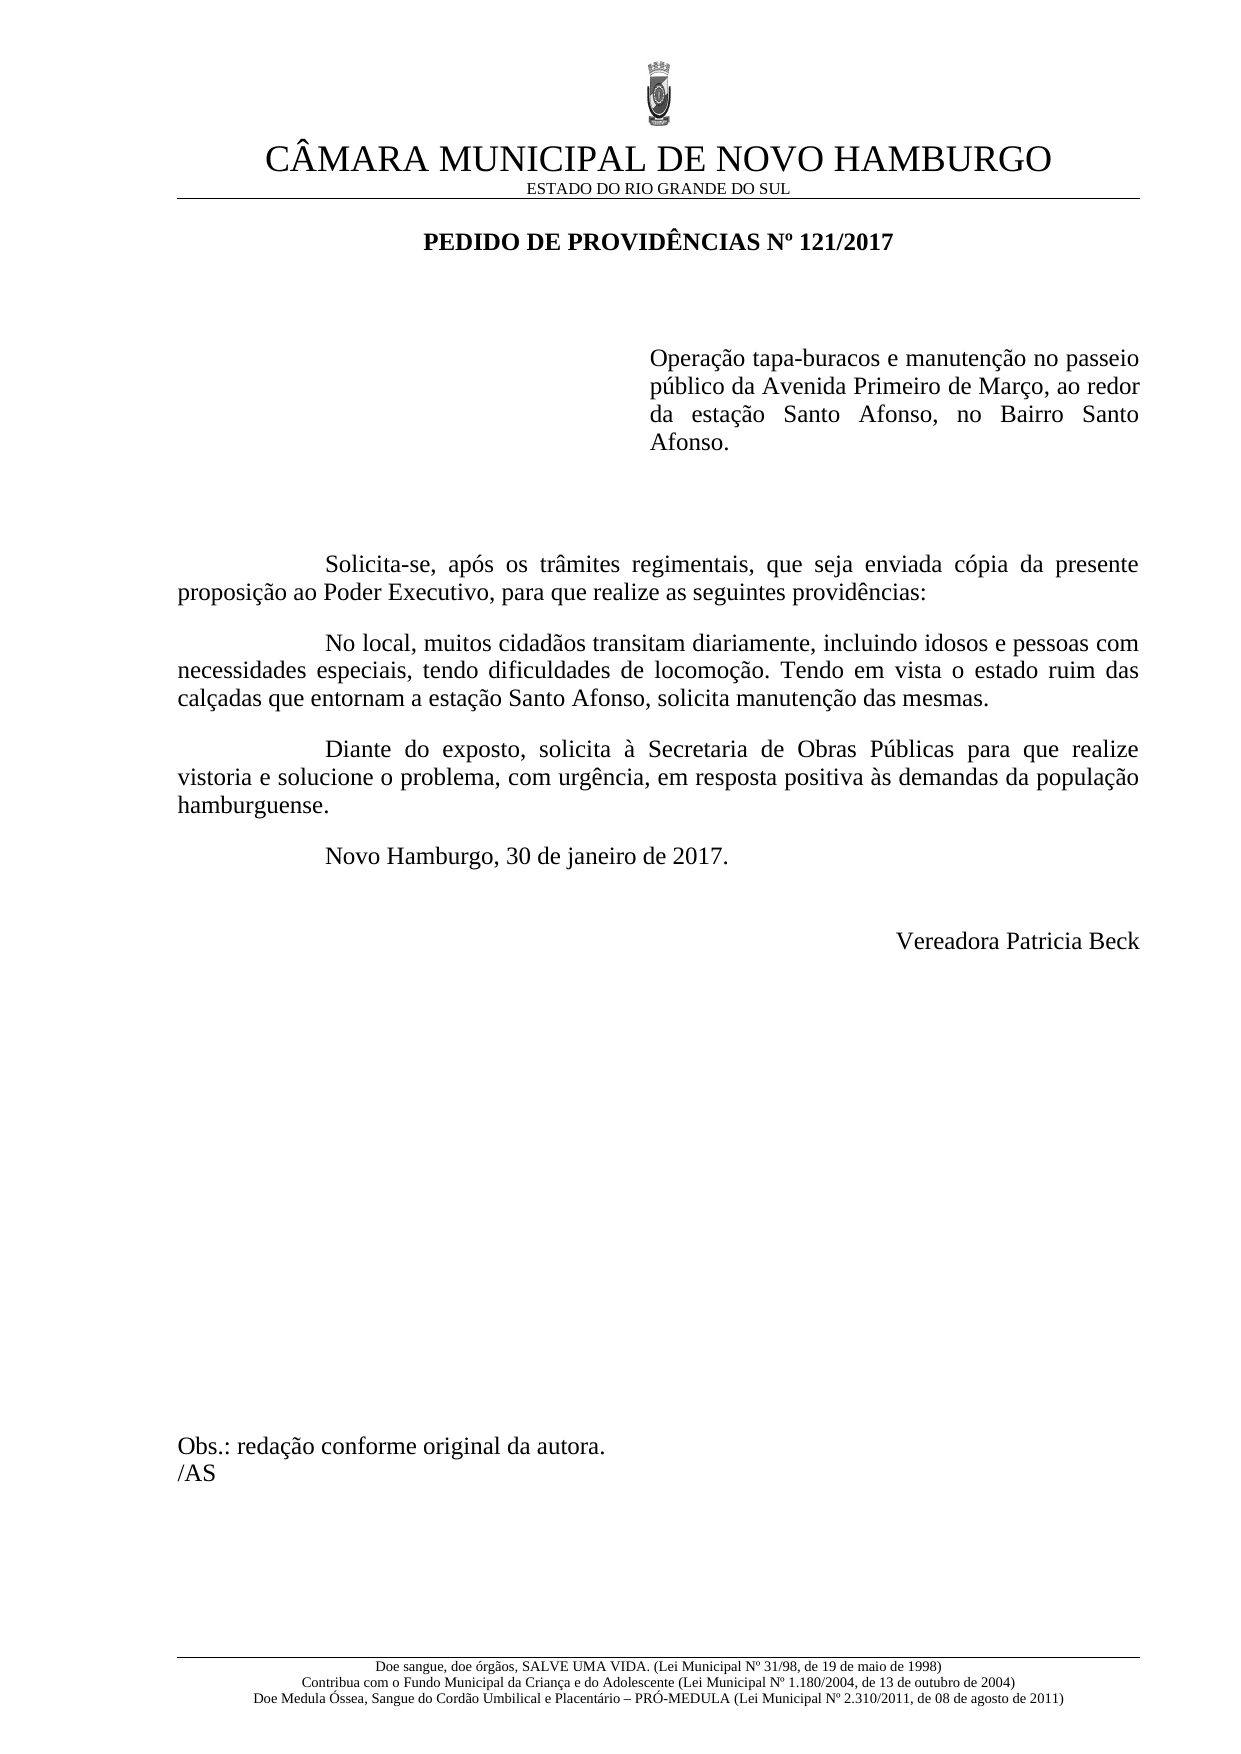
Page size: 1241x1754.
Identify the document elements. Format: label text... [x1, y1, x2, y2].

text Diante do exposto, solicita à Secretaria de Obras Públicas para que realize vistoria e solucione o problema, com urgência, em resposta positiva às demandas da população hamburguense. [177, 736, 1140, 819]
text Obs.: redação conforme original da autora. [177, 1432, 1140, 1459]
text Novo Hamburgo, 30 de janeiro de 2017. [177, 842, 1140, 870]
text No local, muitos cidadãos transitam diariamente, incluindo idosos e pessoas com necessidades especiais, tendo dificuldades de locomoção. Tendo em vista o estado ruim das calçadas que entornam a estação Santo Afonso, solicita manutenção das mesmas. [177, 629, 1140, 712]
text /AS [177, 1459, 1140, 1487]
text Operação tapa-buracos e manutenção no passeio público da Avenida Primeiro de Março, ao redor da estação Santo Afonso, no Bairro Santo Afonso. [649, 344, 1140, 455]
text Vereadora Patricia Beck [177, 927, 1140, 955]
text Solicita-se, após os trâmites regimentais, que seja enviada cópia da presente proposição ao Poder Executivo, para que realize as seguintes providências: [177, 550, 1140, 605]
text PEDIDO DE PROVIDÊNCIAS Nº 121/2017 [177, 228, 1140, 256]
